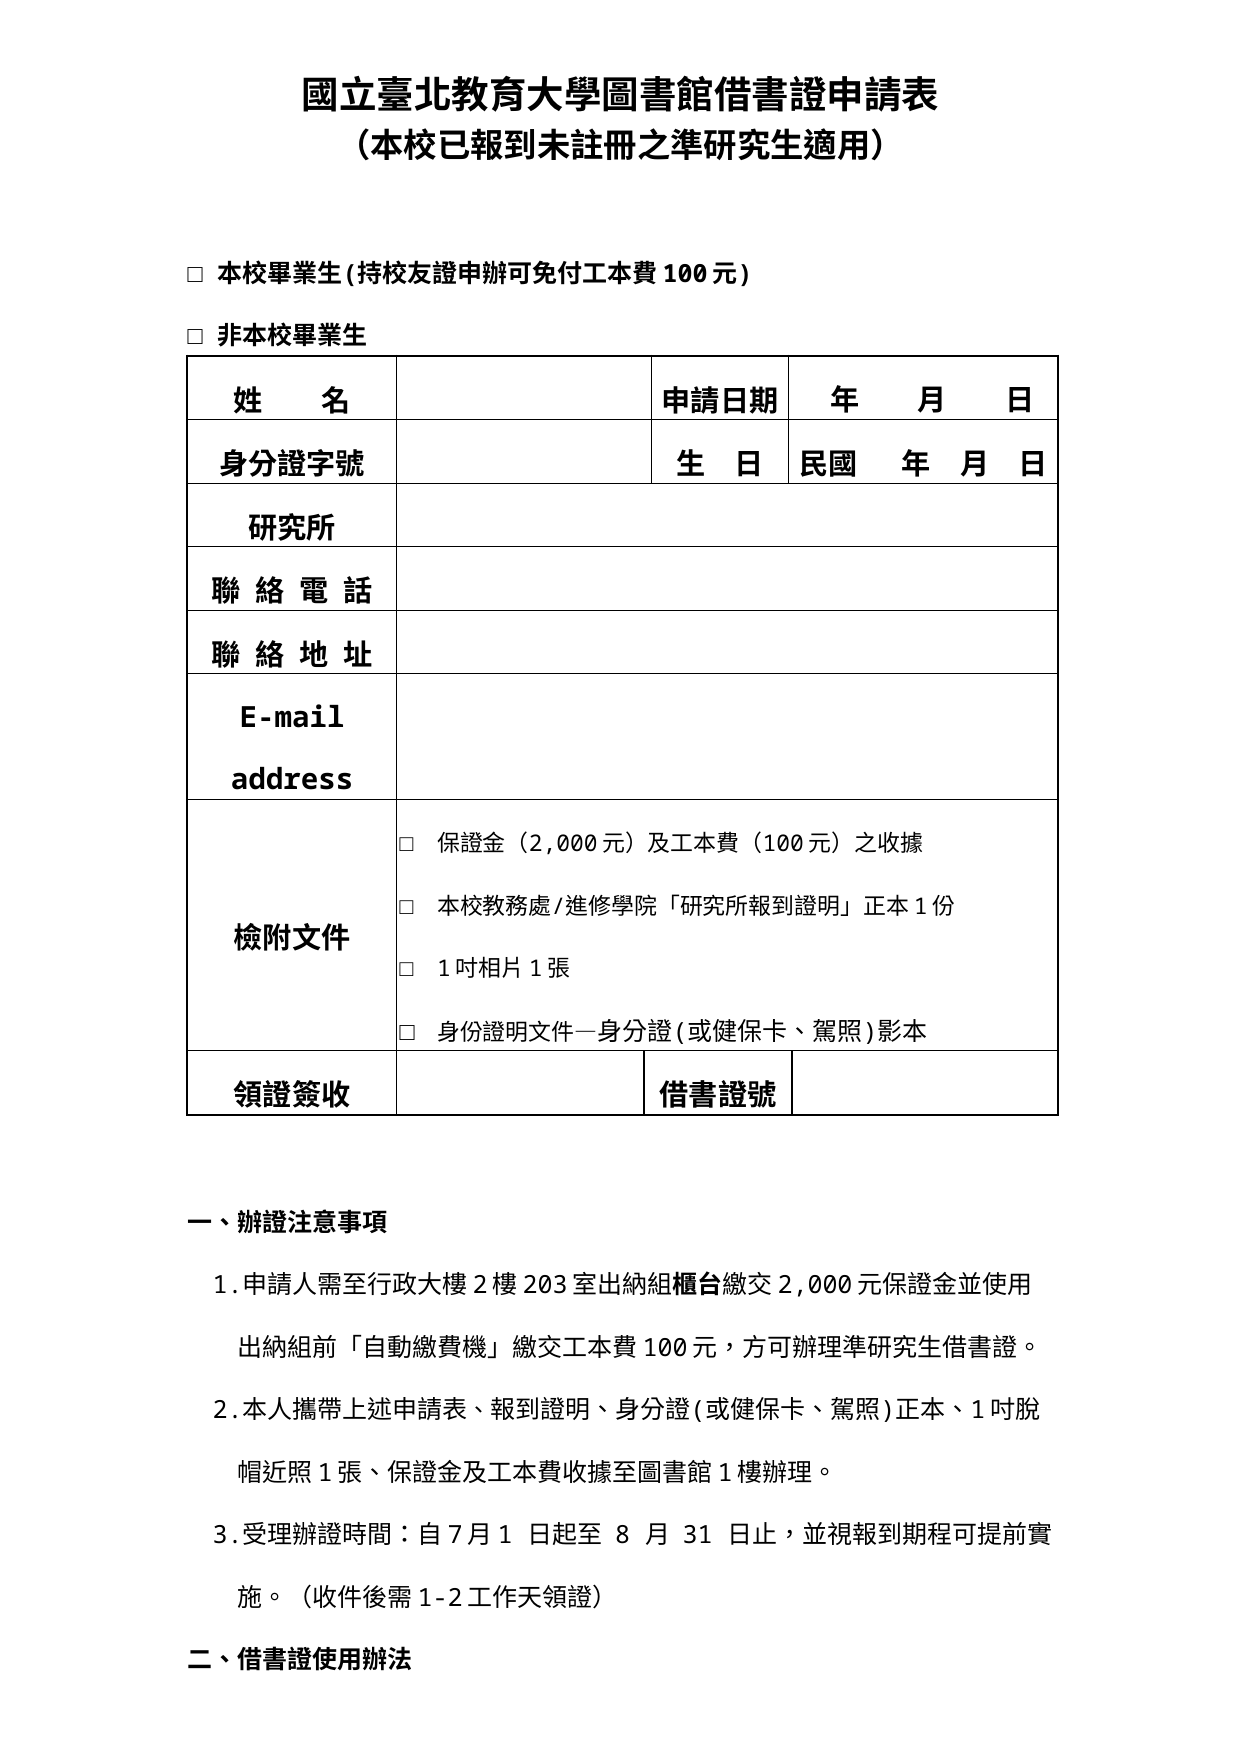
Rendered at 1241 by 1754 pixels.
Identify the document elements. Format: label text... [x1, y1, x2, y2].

text 3.受理辦證時間：自7月1 日起至 8 月 31 日止，並視報到期程可提前實施。（收件後需1-2工作天領證） [212, 1491, 1053, 1616]
text 國立臺北教育大學圖書館借書證申請表 [187, 64, 1053, 119]
text □ 本校畢業生(持校友證申辦可免付工本費100元) [187, 229, 1053, 292]
table_cell 生 日 [652, 420, 788, 483]
text 2.本人攜帶上述申請表、報到證明、身分證(或健保卡、駕照)正本、1吋脫帽近照1張、保證金及工本費收據至圖書館1樓辦理。 [212, 1366, 1053, 1491]
table_header [397, 357, 651, 419]
table_cell 民國 年 月 日 [789, 420, 1057, 483]
text （本校已報到未註冊之準研究生適用） [187, 119, 1053, 167]
table_cell 研究所 [188, 484, 396, 546]
text 1.申請人需至行政大樓2樓203室出納組櫃台繳交2,000元保證金並使用出納組前「自動繳費機」繳交工本費100元，方可辦理準研究生借書證。 [212, 1241, 1053, 1366]
table_cell 借書證號 [645, 1051, 791, 1114]
table_cell E-mail address [188, 674, 396, 799]
table_header 年 月 日 [789, 357, 1057, 419]
table_cell [793, 1051, 1057, 1114]
table_cell 聯 絡 地 址 [188, 611, 396, 673]
table_header 姓 名 [188, 357, 396, 419]
table_cell 身分證字號 [188, 420, 396, 483]
table_cell 聯 絡 電 話 [188, 547, 396, 610]
table_cell [397, 611, 1057, 673]
table_cell [397, 420, 651, 483]
table_cell 檢附文件 [188, 800, 396, 1050]
table_cell [397, 484, 1057, 546]
text 二、借書證使用辦法 [187, 1616, 1053, 1678]
table_cell [397, 674, 1057, 799]
table_cell 領證簽收 [188, 1051, 396, 1114]
table_cell [397, 1051, 643, 1114]
text 一、辦證注意事項 [187, 1178, 1053, 1241]
table_cell [397, 547, 1057, 610]
text □ 非本校畢業生 [187, 292, 1053, 354]
table_header 申請日期 [652, 357, 788, 419]
table_cell 保證金（2,000元）及工本費（100元）之收據 本校教務處/進修學院「研究所報到證明」正本1份 1吋相片1張 身份證明文件—身分證(或健保卡、駕照)影本 [397, 800, 1057, 1050]
